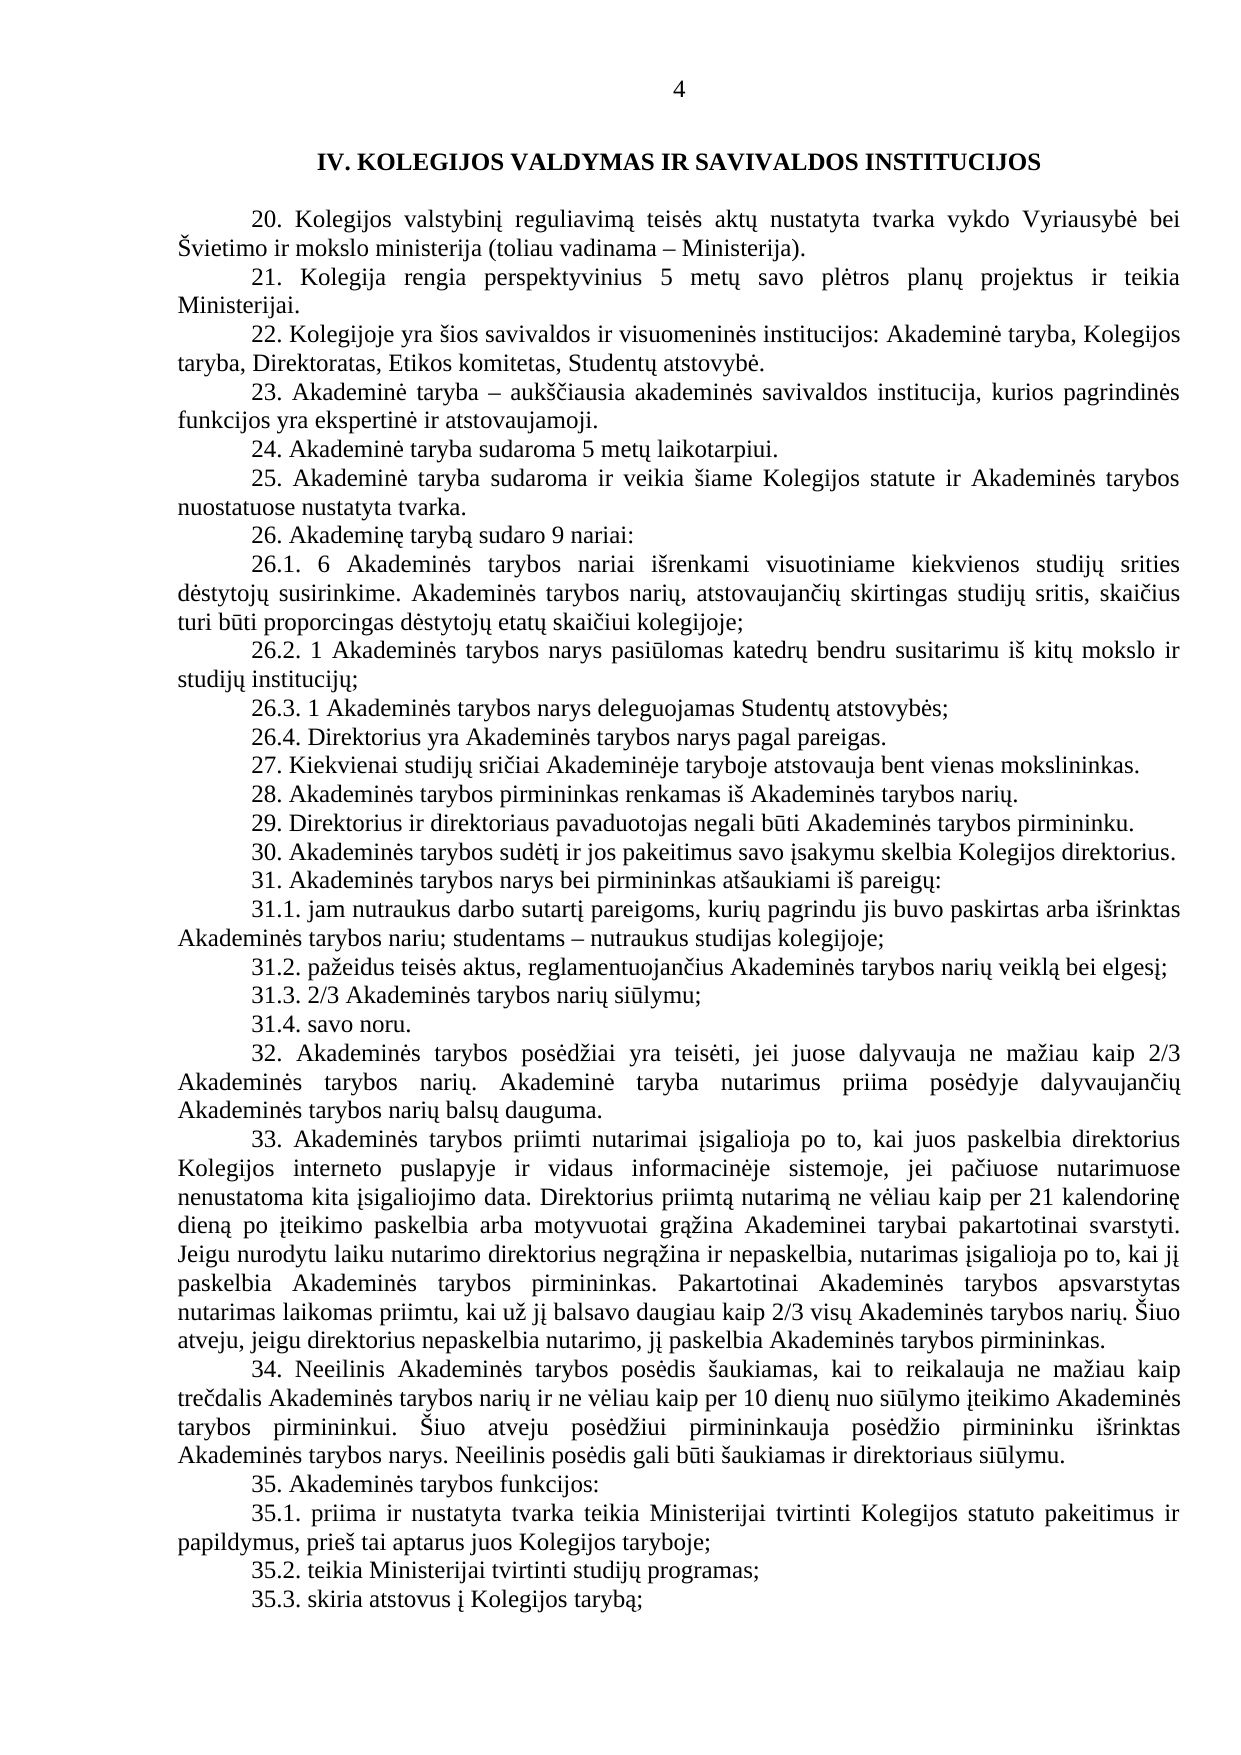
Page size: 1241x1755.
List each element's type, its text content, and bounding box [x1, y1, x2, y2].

text 27. Kiekvienai studijų sričiai Akademinėje taryboje atstovauja bent vienas mokslininkas. [177, 751, 1181, 779]
text 35.1. priima ir nustatyta tvarka teikia Ministerijai tvirtinti Kolegijos statuto pakeitimus ir papildymus, prieš tai aptarus juos Kolegijos taryboje; [177, 1498, 1181, 1556]
text 22. Kolegijoje yra šios savivaldos ir visuomeninės institucijos: Akademinė taryba, Kolegijos taryba, Direktoratas, Etikos komitetas, Studentų atstovybė. [177, 319, 1181, 377]
text 30. Akademinės tarybos sudėtį ir jos pakeitimus savo įsakymu skelbia Kolegijos direktorius. [177, 837, 1181, 866]
text 21. Kolegija rengia perspektyvinius 5 metų savo plėtros planų projektus ir teikia Ministerijai. [177, 262, 1181, 319]
text 35.2. teikia Ministerijai tvirtinti studijų programas; [177, 1556, 1181, 1584]
text 31. Akademinės tarybos narys bei pirmininkas atšaukiami iš pareigų: [177, 866, 1181, 894]
text 26.1. 6 Akademinės tarybos nariai išrenkami visuotiniame kiekvienos studijų srities dėstytojų susirinkime. Akademinės tarybos narių, atstovaujančių skirtingas studijų sritis, skaičius turi būti proporcingas dėstytojų etatų skaičiui kolegijoje; [177, 549, 1181, 636]
text 33. Akademinės tarybos priimti nutarimai įsigalioja po to, kai juos paskelbia direktorius Kolegijos interneto puslapyje ir vidaus informacinėje sistemoje, jei pačiuose nutarimuose nenustatoma kita įsigaliojimo data. Direktorius priimtą nutarimą ne vėliau kaip per 21 kalendorinę dieną po įteikimo paskelbia arba motyvuotai grąžina Akademinei tarybai pakartotinai svarstyti. Jeigu nurodytu laiku nutarimo direktorius negrąžina ir nepaskelbia, nutarimas įsigalioja po to, kai jį paskelbia Akademinės tarybos pirmininkas. Pakartotinai Akademinės tarybos apsvarstytas nutarimas laikomas priimtu, kai už jį balsavo daugiau kaip 2/3 visų Akademinės tarybos narių. Šiuo atveju, jeigu direktorius nepaskelbia nutarimo, jį paskelbia Akademinės tarybos pirmininkas. [177, 1124, 1181, 1354]
text 31.1. jam nutraukus darbo sutartį pareigoms, kurių pagrindu jis buvo paskirtas arba išrinktas Akademinės tarybos nariu; studentams – nutraukus studijas kolegijoje; [177, 894, 1181, 952]
text 26. Akademinę tarybą sudaro 9 nariai: [177, 521, 1181, 549]
text 26.3. 1 Akademinės tarybos narys deleguojamas Studentų atstovybės; [177, 693, 1181, 722]
text 31.2. pažeidus teisės aktus, reglamentuojančius Akademinės tarybos narių veiklą bei elgesį; [177, 952, 1181, 981]
text 28. Akademinės tarybos pirmininkas renkamas iš Akademinės tarybos narių. [177, 779, 1181, 808]
text 25. Akademinė taryba sudaroma ir veikia šiame Kolegijos statute ir Akademinės tarybos nuostatuose nustatyta tvarka. [177, 463, 1181, 521]
text 34. Neeilinis Akademinės tarybos posėdis šaukiamas, kai to reikalauja ne mažiau kaip trečdalis Akademinės tarybos narių ir ne vėliau kaip per 10 dienų nuo siūlymo įteikimo Akademinės tarybos pirmininkui. Šiuo atveju posėdžiui pirmininkauja posėdžio pirmininku išrinktas Akademinės tarybos narys. Neeilinis posėdis gali būti šaukiamas ir direktoriaus siūlymu. [177, 1354, 1181, 1469]
text 26.4. Direktorius yra Akademinės tarybos narys pagal pareigas. [177, 722, 1181, 751]
text 32. Akademinės tarybos posėdžiai yra teisėti, jei juose dalyvauja ne mažiau kaip 2/3 Akademinės tarybos narių. Akademinė taryba nutarimus priima posėdyje dalyvaujančių Akademinės tarybos narių balsų dauguma. [177, 1038, 1181, 1124]
text 24. Akademinė taryba sudaroma 5 metų laikotarpiui. [177, 434, 1181, 463]
text 31.4. savo noru. [177, 1009, 1181, 1038]
text 31.3. 2/3 Akademinės tarybos narių siūlymu; [177, 981, 1181, 1009]
text 35.3. skiria atstovus į Kolegijos tarybą; [177, 1584, 1181, 1613]
text 35. Akademinės tarybos funkcijos: [177, 1469, 1181, 1498]
text IV. KOLEGIJOS VALDYMAS IR SAVIVALDOS INSTITUCIJOS [177, 147, 1181, 176]
text 20. Kolegijos valstybinį reguliavimą teisės aktų nustatyta tvarka vykdo Vyriausybė bei Švietimo ir mokslo ministerija (toliau vadinama – Ministerija). [177, 204, 1181, 262]
text 29. Direktorius ir direktoriaus pavaduotojas negali būti Akademinės tarybos pirmininku. [177, 808, 1181, 837]
text 26.2. 1 Akademinės tarybos narys pasiūlomas katedrų bendru susitarimu iš kitų mokslo ir studijų institucijų; [177, 636, 1181, 693]
text 23. Akademinė taryba – aukščiausia akademinės savivaldos institucija, kurios pagrindinės funkcijos yra ekspertinė ir atstovaujamoji. [177, 377, 1181, 434]
